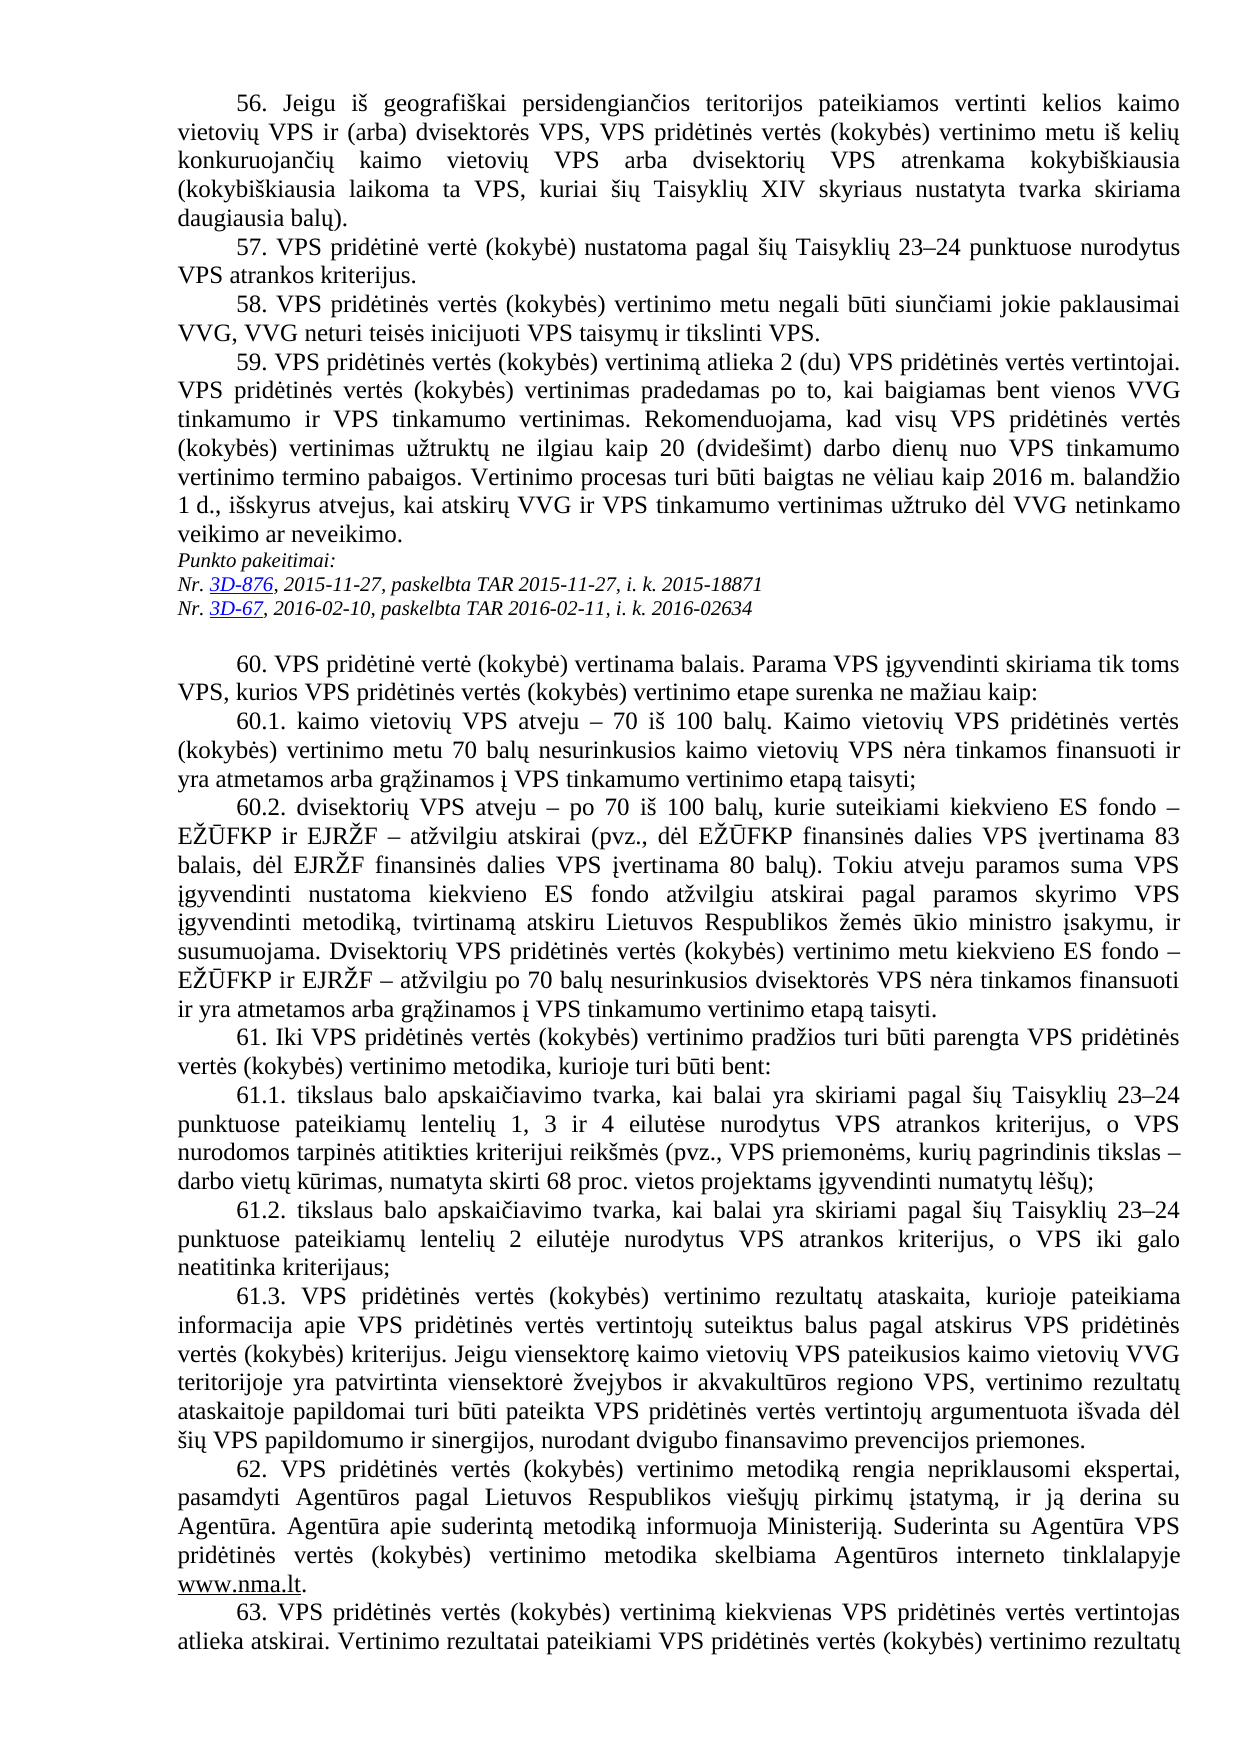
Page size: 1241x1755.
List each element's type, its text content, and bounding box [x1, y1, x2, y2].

text Nr. 3D-67, 2016-02-10, paskelbta TAR 2016-02-11, i. k. 2016-02634 [177, 596, 1181, 620]
text 56. Jeigu iš geografiškai persidengiančios teritorijos pateikiamos vertinti kelios kaimo vietovių VPS ir (arba) dvisektorės VPS, VPS pridėtinės vertės (kokybės) vertinimo metu iš kelių konkuruojančių kaimo vietovių VPS arba dvisektorių VPS atrenkama kokybiškiausia (kokybiškiausia laikoma ta VPS, kuriai šių Taisyklių XIV skyriaus nustatyta tvarka skiriama daugiausia balų). [177, 88, 1181, 232]
text 62. VPS pridėtinės vertės (kokybės) vertinimo metodiką rengia nepriklausomi ekspertai, pasamdyti Agentūros pagal Lietuvos Respublikos viešųjų pirkimų įstatymą, ir ją derina su Agentūra. Agentūra apie suderintą metodiką informuoja Ministeriją. Suderinta su Agentūra VPS pridėtinės vertės (kokybės) vertinimo metodika skelbiama Agentūros interneto tinklalapyje www.nma.lt. [177, 1454, 1181, 1597]
text 60.1. kaimo vietovių VPS atveju – 70 iš 100 balų. Kaimo vietovių VPS pridėtinės vertės (kokybės) vertinimo metu 70 balų nesurinkusios kaimo vietovių VPS nėra tinkamos finansuoti ir yra atmetamos arba grąžinamos į VPS tinkamumo vertinimo etapą taisyti; [177, 706, 1181, 792]
text 57. VPS pridėtinė vertė (kokybė) nustatoma pagal šių Taisyklių 23–24 punktuose nurodytus VPS atrankos kriterijus. [177, 232, 1181, 289]
text 61.3. VPS pridėtinės vertės (kokybės) vertinimo rezultatų ataskaita, kurioje pateikiama informacija apie VPS pridėtinės vertės vertintojų suteiktus balus pagal atskirus VPS pridėtinės vertės (kokybės) kriterijus. Jeigu viensektorę kaimo vietovių VPS pateikusios kaimo vietovių VVG teritorijoje yra patvirtinta viensektorė žvejybos ir akvakultūros regiono VPS, vertinimo rezultatų ataskaitoje papildomai turi būti pateikta VPS pridėtinės vertės vertintojų argumentuota išvada dėl šių VPS papildomumo ir sinergijos, nurodant dvigubo finansavimo prevencijos priemones. [177, 1281, 1181, 1454]
text 60.2. dvisektorių VPS atveju – po 70 iš 100 balų, kurie suteikiami kiekvieno ES fondo – EŽŪFKP ir EJRŽF – atžvilgiu atskirai (pvz., dėl EŽŪFKP finansinės dalies VPS įvertinama 83 balais, dėl EJRŽF finansinės dalies VPS įvertinama 80 balų). Tokiu atveju paramos suma VPS įgyvendinti nustatoma kiekvieno ES fondo atžvilgiu atskirai pagal paramos skyrimo VPS įgyvendinti metodiką, tvirtinamą atskiru Lietuvos Respublikos žemės ūkio ministro įsakymu, ir susumuojama. Dvisektorių VPS pridėtinės vertės (kokybės) vertinimo metu kiekvieno ES fondo – EŽŪFKP ir EJRŽF – atžvilgiu po 70 balų nesurinkusios dvisektorės VPS nėra tinkamos finansuoti ir yra atmetamos arba grąžinamos į VPS tinkamumo vertinimo etapą taisyti. [177, 792, 1181, 1022]
text 61. Iki VPS pridėtinės vertės (kokybės) vertinimo pradžios turi būti parengta VPS pridėtinės vertės (kokybės) vertinimo metodika, kurioje turi būti bent: [177, 1022, 1181, 1080]
text 60. VPS pridėtinė vertė (kokybė) vertinama balais. Parama VPS įgyvendinti skiriama tik toms VPS, kurios VPS pridėtinės vertės (kokybės) vertinimo etape surenka ne mažiau kaip: [177, 649, 1181, 706]
text Nr. 3D-876, 2015-11-27, paskelbta TAR 2015-11-27, i. k. 2015-18871 [177, 572, 1181, 596]
text Punkto pakeitimai: [177, 548, 1181, 572]
text 59. VPS pridėtinės vertės (kokybės) vertinimą atlieka 2 (du) VPS pridėtinės vertės vertintojai. VPS pridėtinės vertės (kokybės) vertinimas pradedamas po to, kai baigiamas bent vienos VVG tinkamumo ir VPS tinkamumo vertinimas. Rekomenduojama, kad visų VPS pridėtinės vertės (kokybės) vertinimas užtruktų ne ilgiau kaip 20 (dvidešimt) darbo dienų nuo VPS tinkamumo vertinimo termino pabaigos. Vertinimo procesas turi būti baigtas ne vėliau kaip 2016 m. balandžio 1 d., išskyrus atvejus, kai atskirų VVG ir VPS tinkamumo vertinimas užtruko dėl VVG netinkamo veikimo ar neveikimo. [177, 347, 1181, 548]
text 61.2. tikslaus balo apskaičiavimo tvarka, kai balai yra skiriami pagal šių Taisyklių 23–24 punktuose pateikiamų lentelių 2 eilutėje nurodytus VPS atrankos kriterijus, o VPS iki galo neatitinka kriterijaus; [177, 1195, 1181, 1281]
text 58. VPS pridėtinės vertės (kokybės) vertinimo metu negali būti siunčiami jokie paklausimai VVG, VVG neturi teisės inicijuoti VPS taisymų ir tikslinti VPS. [177, 289, 1181, 347]
text 63. VPS pridėtinės vertės (kokybės) vertinimą kiekvienas VPS pridėtinės vertės vertintojas atlieka atskirai. Vertinimo rezultatai pateikiami VPS pridėtinės vertės (kokybės) vertinimo rezultatų [177, 1597, 1181, 1655]
text 61.1. tikslaus balo apskaičiavimo tvarka, kai balai yra skiriami pagal šių Taisyklių 23–24 punktuose pateikiamų lentelių 1, 3 ir 4 eilutėse nurodytus VPS atrankos kriterijus, o VPS nurodomos tarpinės atitikties kriterijui reikšmės (pvz., VPS priemonėms, kurių pagrindinis tikslas – darbo vietų kūrimas, numatyta skirti 68 proc. vietos projektams įgyvendinti numatytų lėšų); [177, 1080, 1181, 1195]
